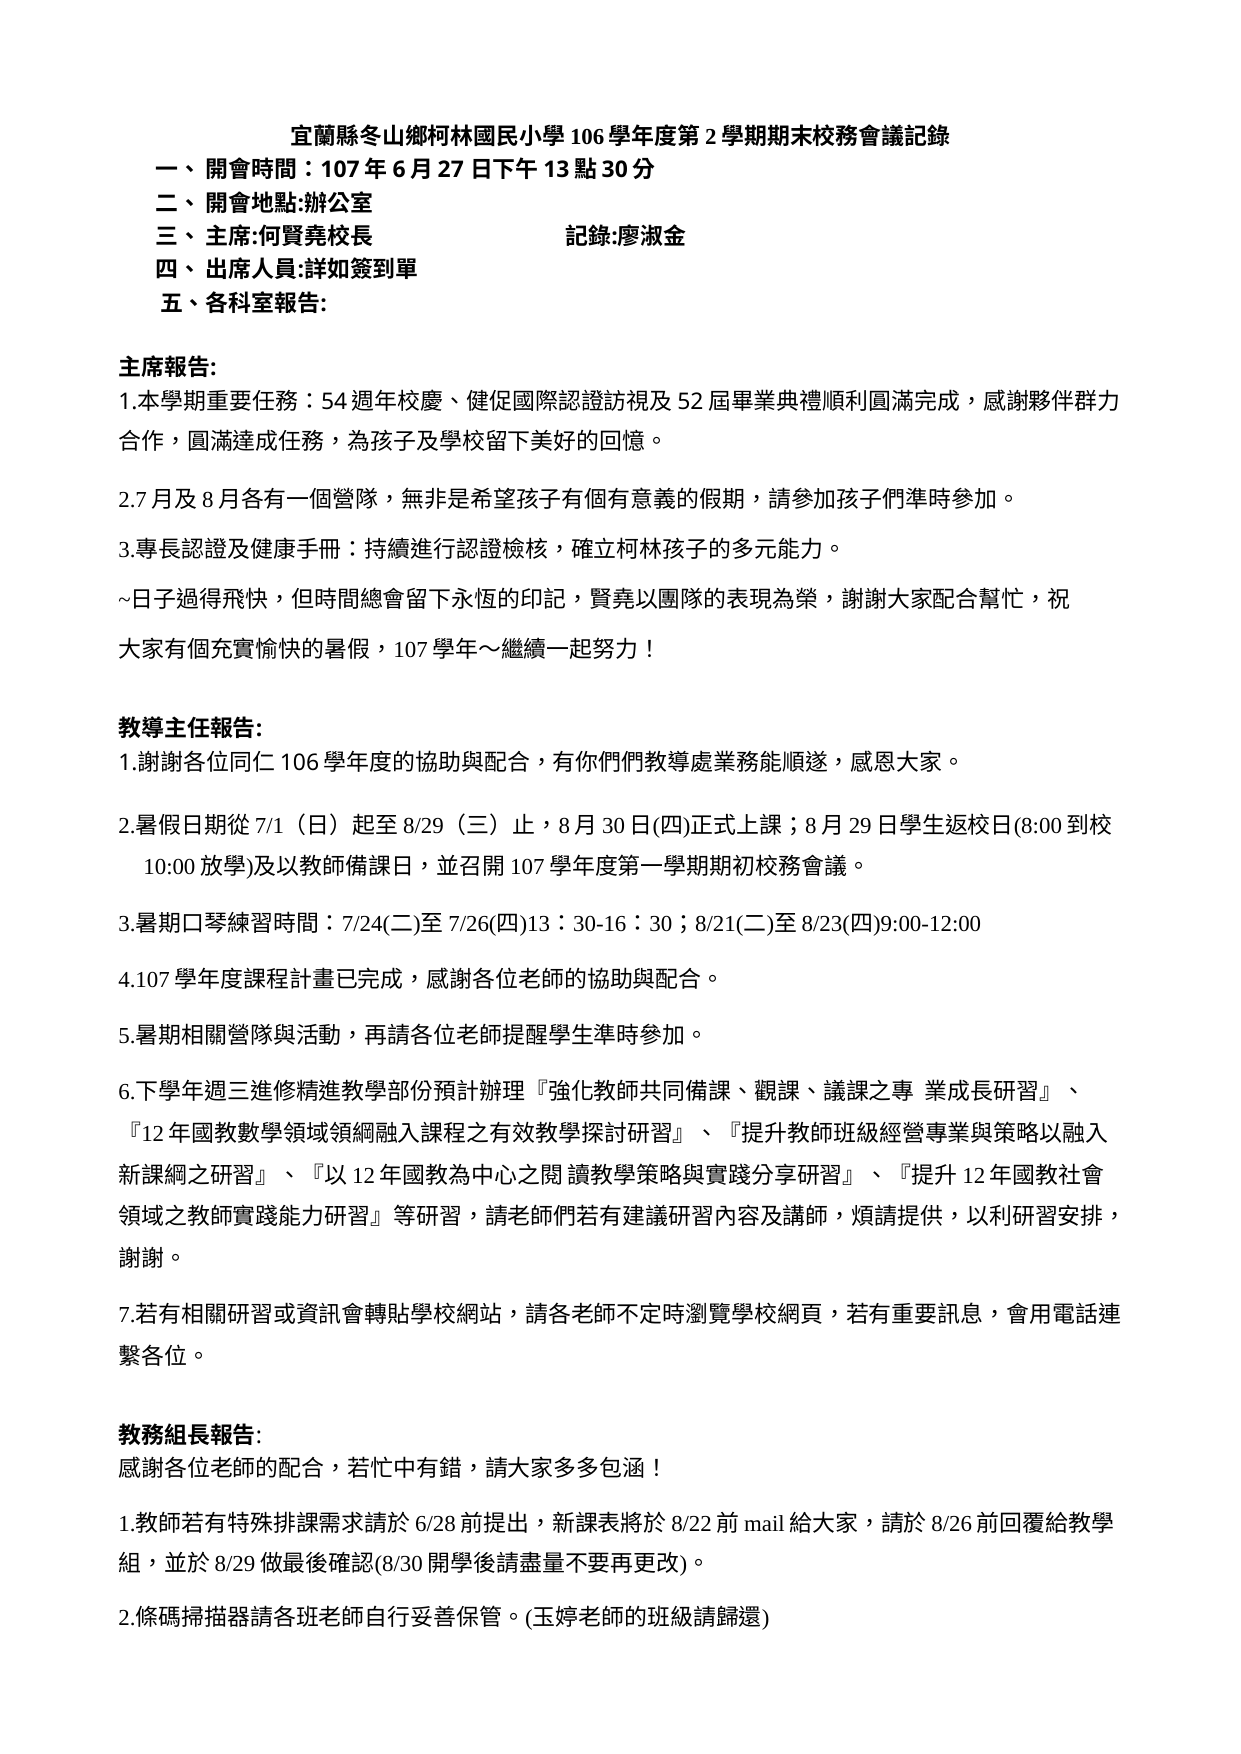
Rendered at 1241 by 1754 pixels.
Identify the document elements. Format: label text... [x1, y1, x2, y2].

text 1.謝謝各位同仁106學年度的協助與配合，有你們們教導處業務能順遂，感恩大家。 [118, 743, 1122, 777]
text ~日子過得飛快，但時間總會留下永恆的印記，賢堯以團隊的表現為榮，謝謝大家配合幫忙，祝 [118, 579, 1122, 614]
text 2.條碼掃描器請各班老師自行妥善保管。(玉婷老師的班級請歸還) [118, 1599, 1122, 1632]
text 教導主任報告: [118, 710, 1122, 743]
text 五、各科室報告: [118, 285, 1122, 318]
list 主席:何賢堯校長 記錄:廖淑金 [156, 218, 1122, 251]
text 3.專長認證及健康手冊：持續進行認證檢核，確立柯林孩子的多元能力。 [118, 529, 1122, 564]
list 開會地點:辦公室 [156, 185, 1122, 218]
text 教務組長報告: [118, 1417, 1122, 1450]
text 主席報告: [118, 349, 1122, 383]
text 4.107學年度課程計畫已完成，感謝各位老師的協助與配合。 [118, 952, 1122, 994]
text 7.若有相關研習或資訊會轉貼學校網站，請各老師不定時瀏覽學校網頁，若有重要訊息，會用電話連繫各位。 [118, 1288, 1122, 1371]
text 2.暑假日期從7/1（日）起至8/29（三）止，8月30日(四)正式上課；8月29日學生返校日(8:00到校10:00放學)及以教師備課日，並召開107學年度第一學期期初校務會議。 [118, 798, 1122, 881]
text 大家有個充實愉快的暑假，107學年～繼續一起努力！ [118, 629, 1122, 664]
list 開會時間：107年 6月27 日下午13點30分 [156, 151, 1122, 185]
text 感謝各位老師的配合，若忙中有錯，請大家多多包涵！ [118, 1450, 1122, 1483]
text 1.教師若有特殊排課需求請於6/28前提出，新課表將於8/22前mail給大家，請於8/26前回覆給教學組，並於8/29做最後確認(8/30開學後請盡量不要再更改)。 [118, 1504, 1122, 1578]
text 5.暑期相關營隊與活動，再請各位老師提醒學生準時參加。 [118, 1008, 1122, 1050]
text 宜蘭縣冬山鄉柯林國民小學106學年度第2學期期末校務會議記錄 [118, 118, 1122, 151]
list 出席人員:詳如簽到單 [156, 251, 1122, 285]
text 1.本學期重要任務：54週年校慶、健促國際認證訪視及52屆畢業典禮順利圓滿完成，感謝夥伴群力合作，圓滿達成任務，為孩子及學校留下美好的回憶。 [118, 383, 1122, 456]
text 3.暑期口琴練習時間：7/24(二)至7/26(四)13：30-16：30；8/21(二)至8/23(四)9:00-12:00 [118, 896, 1122, 938]
text 6.下學年週三進修精進教學部份預計辦理『強化教師共同備課、觀課、議課之專 業成長研習』、『12年國教數學領域領綱融入課程之有效教學探討研習』、『提升教師班級經營專業與策略以融入新課綱之研習』、『以12年國教為中心之閱 讀教學策略與實踐分享研習』、『提升12年國教社會領域之教師實踐能力研習』等研習，請老師們若有建議研習內容及講師，煩請提供，以利研習安排，謝謝。 [118, 1065, 1122, 1273]
text 2.7月及8月各有一個營隊，無非是希望孩子有個有意義的假期，請參加孩子們準時參加。 [118, 477, 1122, 514]
